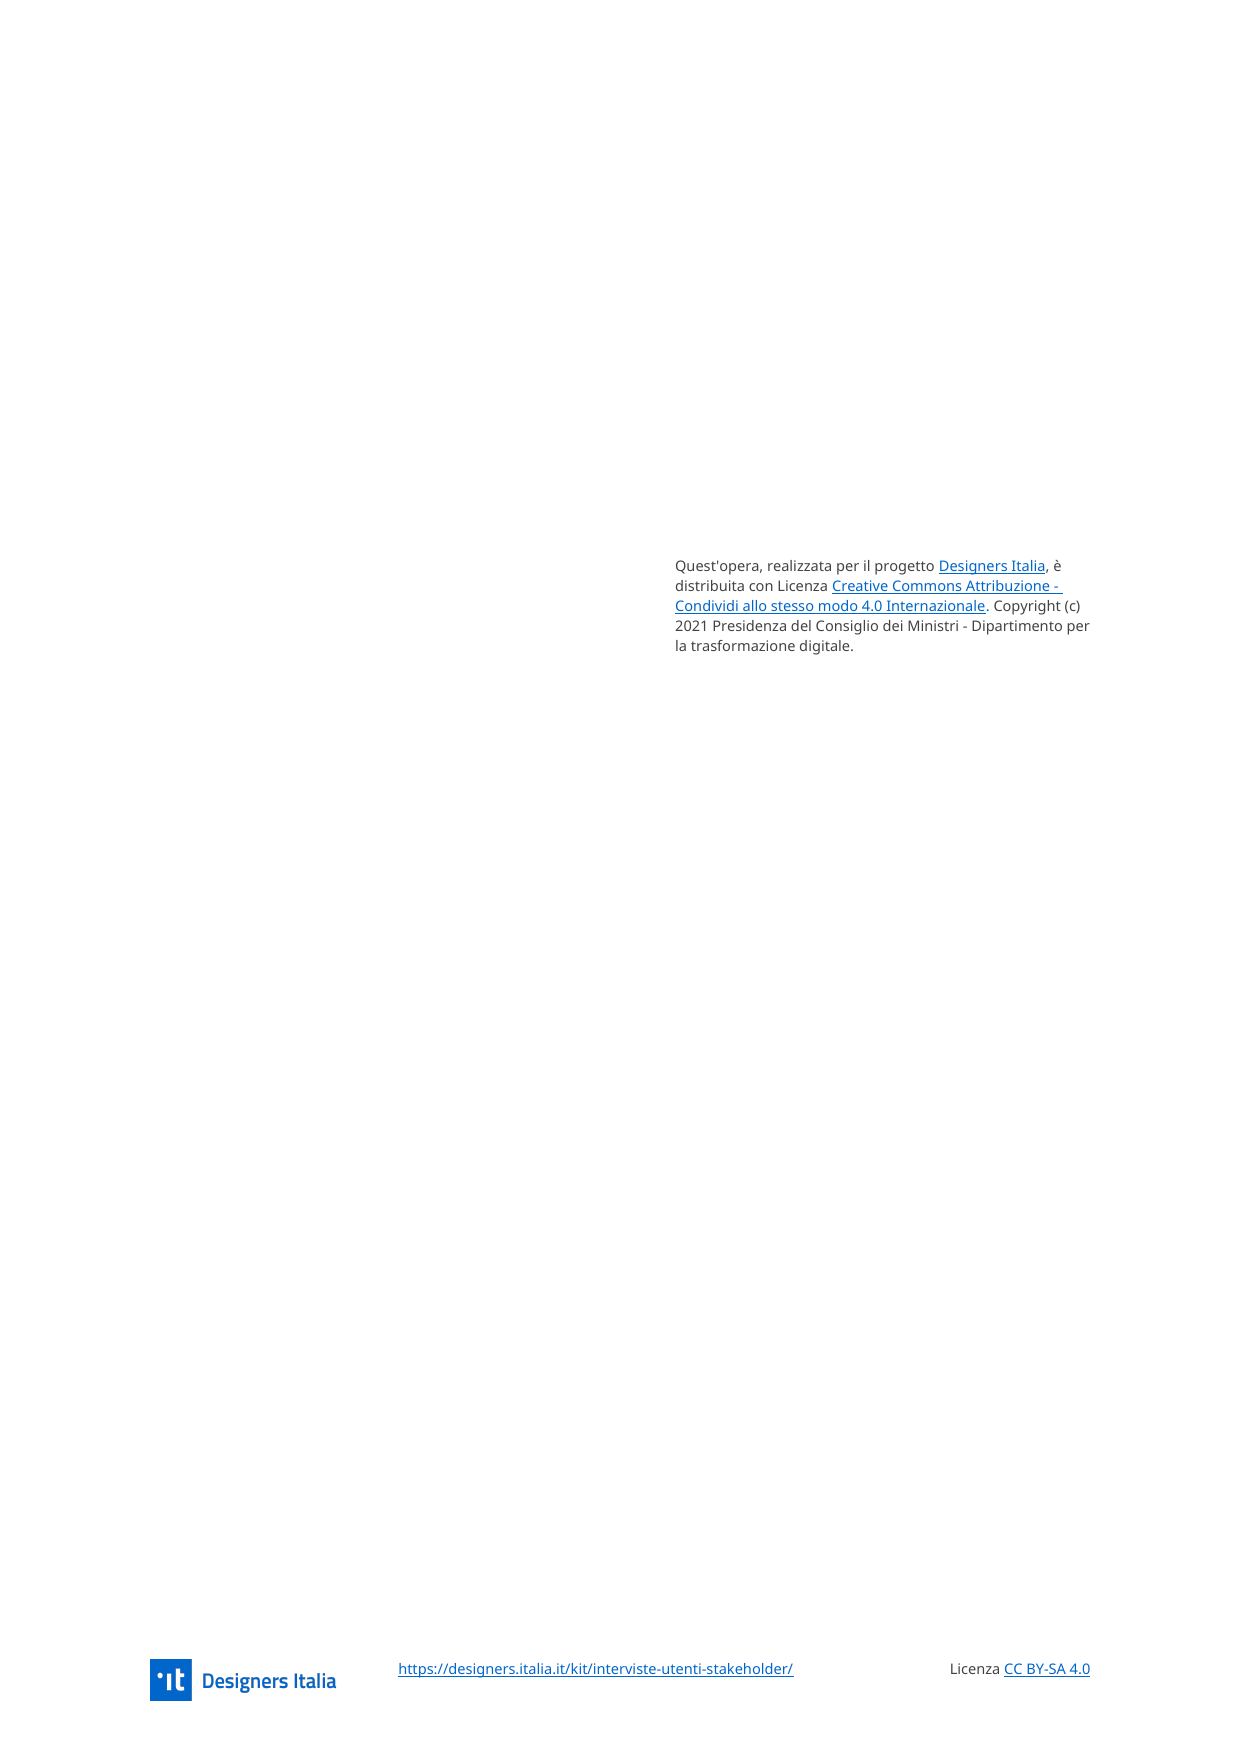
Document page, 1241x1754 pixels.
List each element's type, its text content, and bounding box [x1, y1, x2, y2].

text Quest'opera, realizzata per il progetto Designers Italia, è distribuita con Licenza Creative Commons Attribuzione - Condividi allo stesso modo 4.0 Internazionale. Copyright (c) 2021 Presidenza del Consiglio dei Ministri - Dipartimento per la trasformazione digitale. [675, 556, 1090, 655]
picture [150, 1659, 347, 1701]
